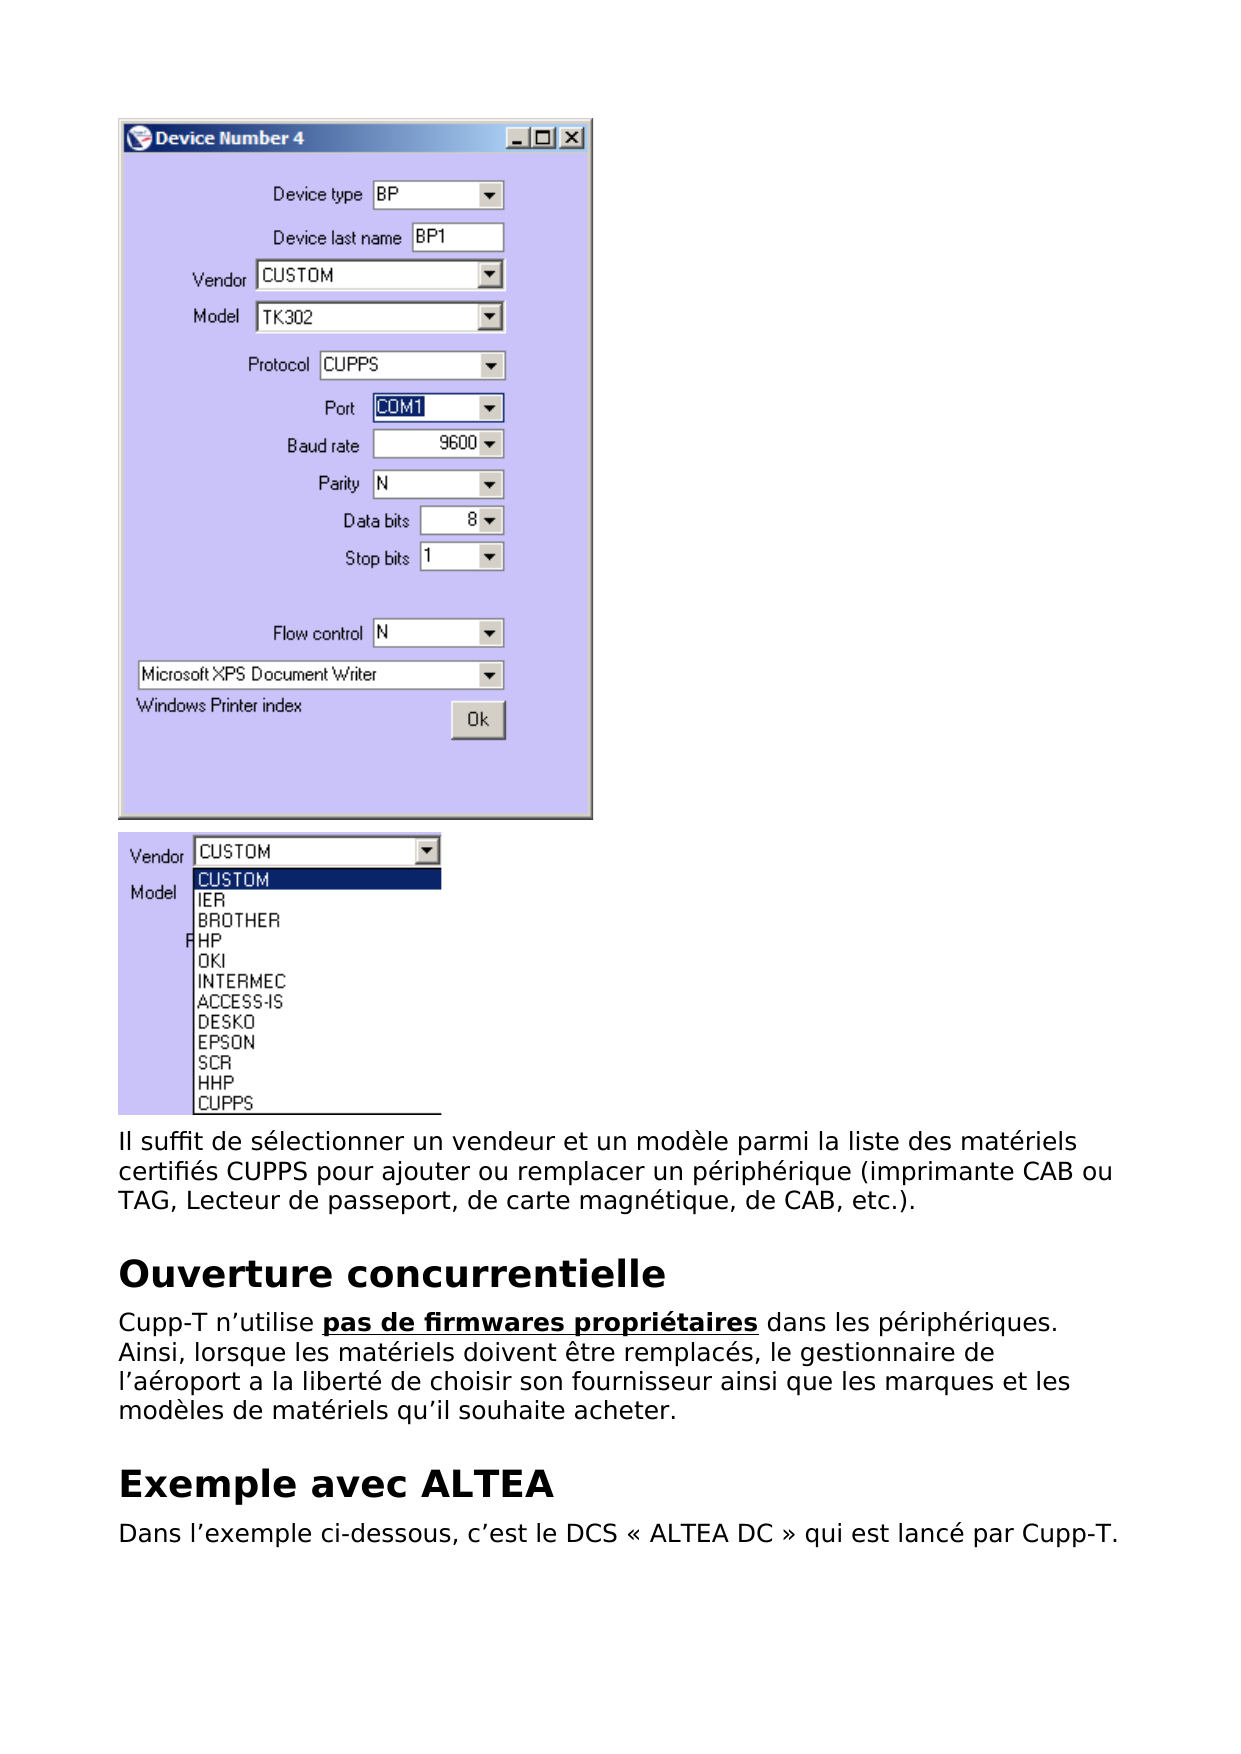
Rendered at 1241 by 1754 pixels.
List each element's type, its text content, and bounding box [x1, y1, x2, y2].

subtitle Exemple avec ALTEA [118, 1463, 1122, 1506]
picture [118, 832, 442, 1115]
text Dans l’exemple ci-dessous, c’est le DCS « ALTEA DC » qui est lancé par Cupp-T. [118, 1519, 1122, 1548]
picture [118, 118, 594, 820]
text Cupp-T n’utilise pas de firmwares propriétaires dans les périphériques. Ainsi, lorsque les matériels doivent être remplacés, le gestionnaire de l’aéroport a la liberté de choisir son fournisseur ainsi que les marques et les modèles de matériels qu’il souhaite acheter. [118, 1309, 1122, 1425]
text Il suffit de sélectionner un vendeur et un modèle parmi la liste des matériels certifiés CUPPS pour ajouter ou remplacer un périphérique (imprimante CAB ou TAG, Lecteur de passeport, de carte magnétique, de CAB, etc.). [118, 1127, 1122, 1215]
subtitle Ouverture concurrentielle [118, 1252, 1122, 1296]
